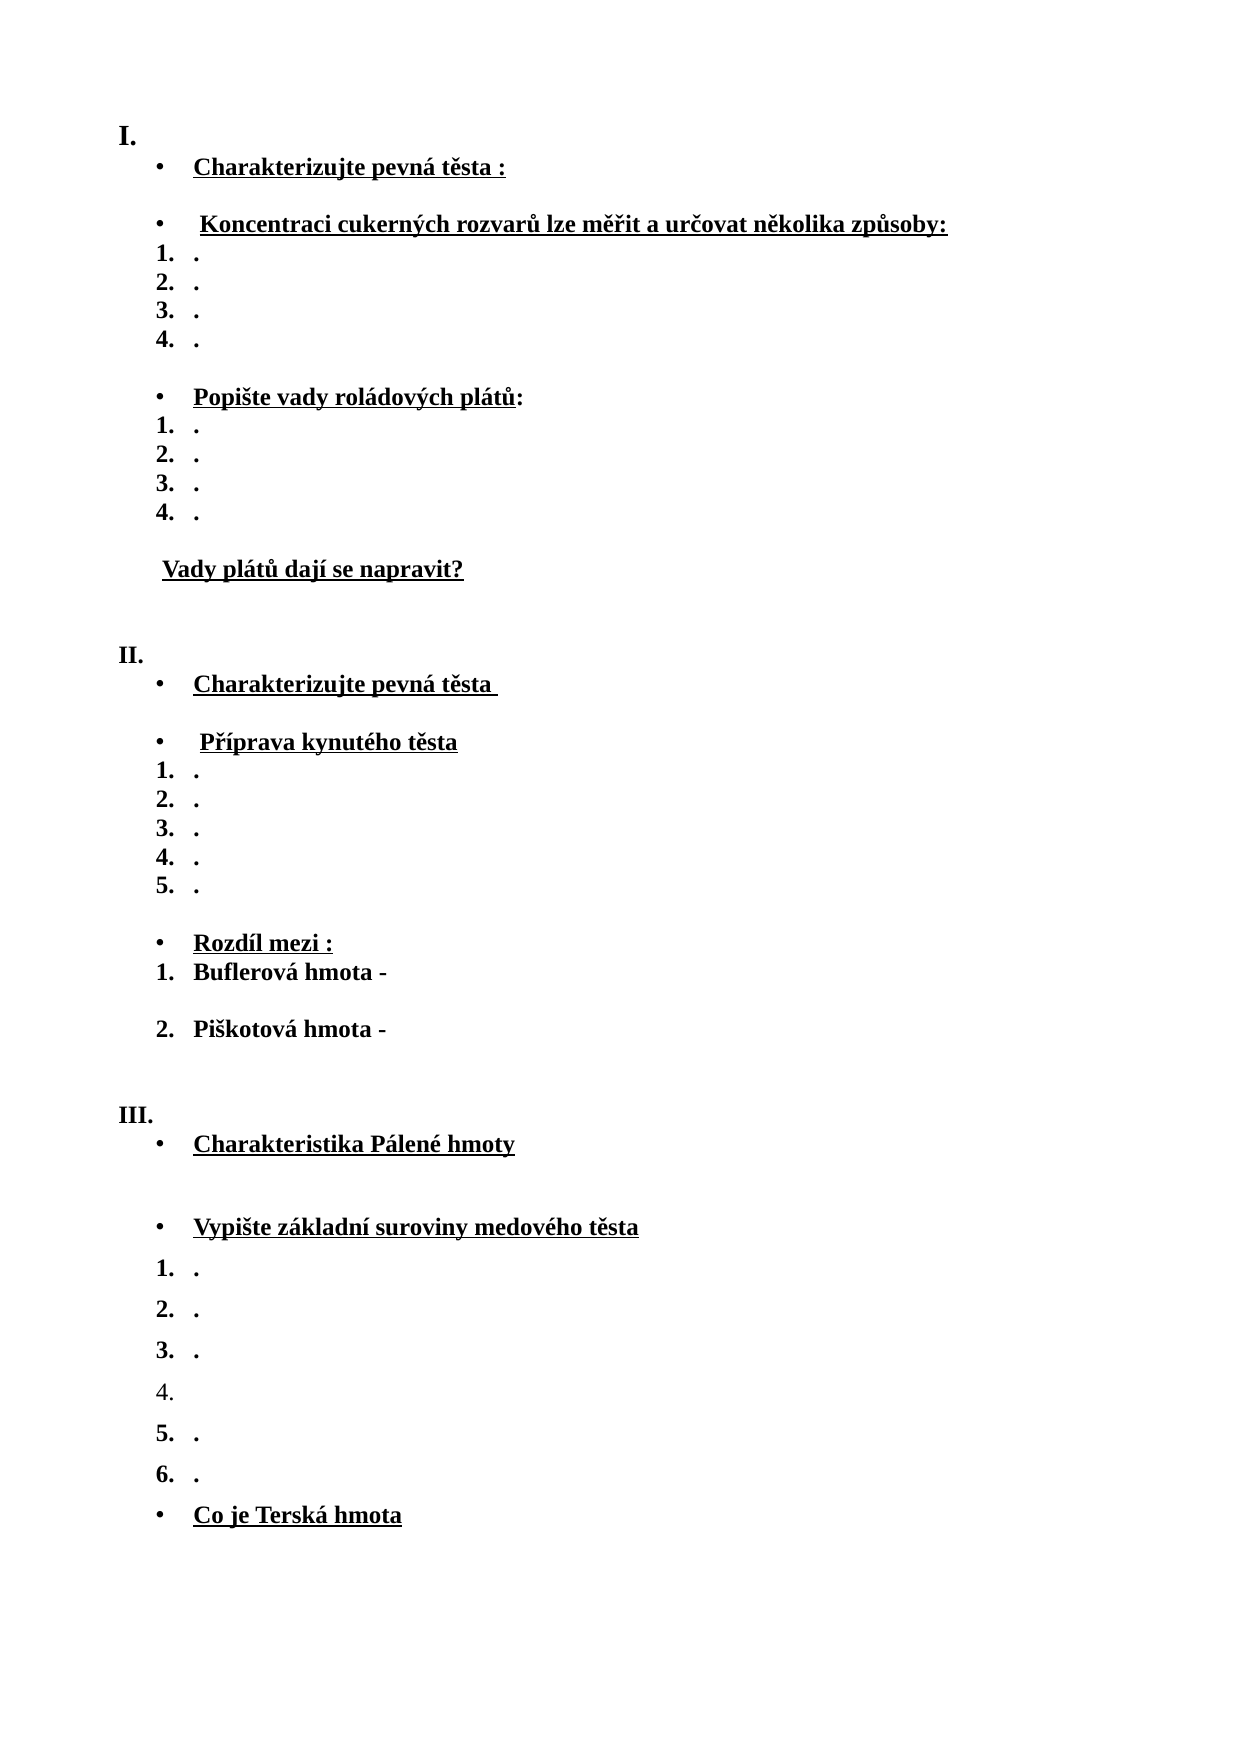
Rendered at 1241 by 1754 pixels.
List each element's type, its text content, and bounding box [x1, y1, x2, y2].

list Charakteristika Pálené hmoty [156, 1129, 1122, 1158]
list Charakterizujte pevná těsta [156, 669, 1122, 698]
list . [156, 813, 1122, 842]
list . [156, 842, 1122, 870]
list . [156, 497, 1122, 525]
text III. [118, 1100, 1122, 1129]
list . [156, 870, 1122, 899]
list . [156, 295, 1122, 324]
list . [156, 1335, 1122, 1364]
list Vypište základní suroviny medového těsta [156, 1212, 1122, 1240]
text II. [118, 640, 1122, 669]
text I. [118, 118, 1122, 152]
text Vady plátů dají se napravit? [118, 554, 1122, 583]
list Rozdíl mezi : [156, 928, 1122, 957]
list Piškotová hmota - [156, 1014, 1122, 1043]
list Příprava kynutého těsta [156, 727, 1122, 755]
list . [156, 468, 1122, 497]
list . [156, 1418, 1122, 1447]
list . [156, 1459, 1122, 1488]
list . [156, 1294, 1122, 1323]
list . [156, 238, 1122, 267]
list . [156, 267, 1122, 295]
list . [156, 755, 1122, 784]
list Buflerová hmota - [156, 957, 1122, 985]
list . [156, 784, 1122, 813]
list . [156, 410, 1122, 439]
list . [156, 324, 1122, 353]
list Popište vady roládových plátů: [156, 382, 1122, 410]
list . [156, 439, 1122, 468]
list Co je Terská hmota [156, 1500, 1122, 1529]
list . [156, 1253, 1122, 1282]
list Koncentraci cukerných rozvarů lze měřit a určovat několika způsoby: [156, 209, 1122, 238]
list Charakterizujte pevná těsta : [156, 152, 1122, 180]
